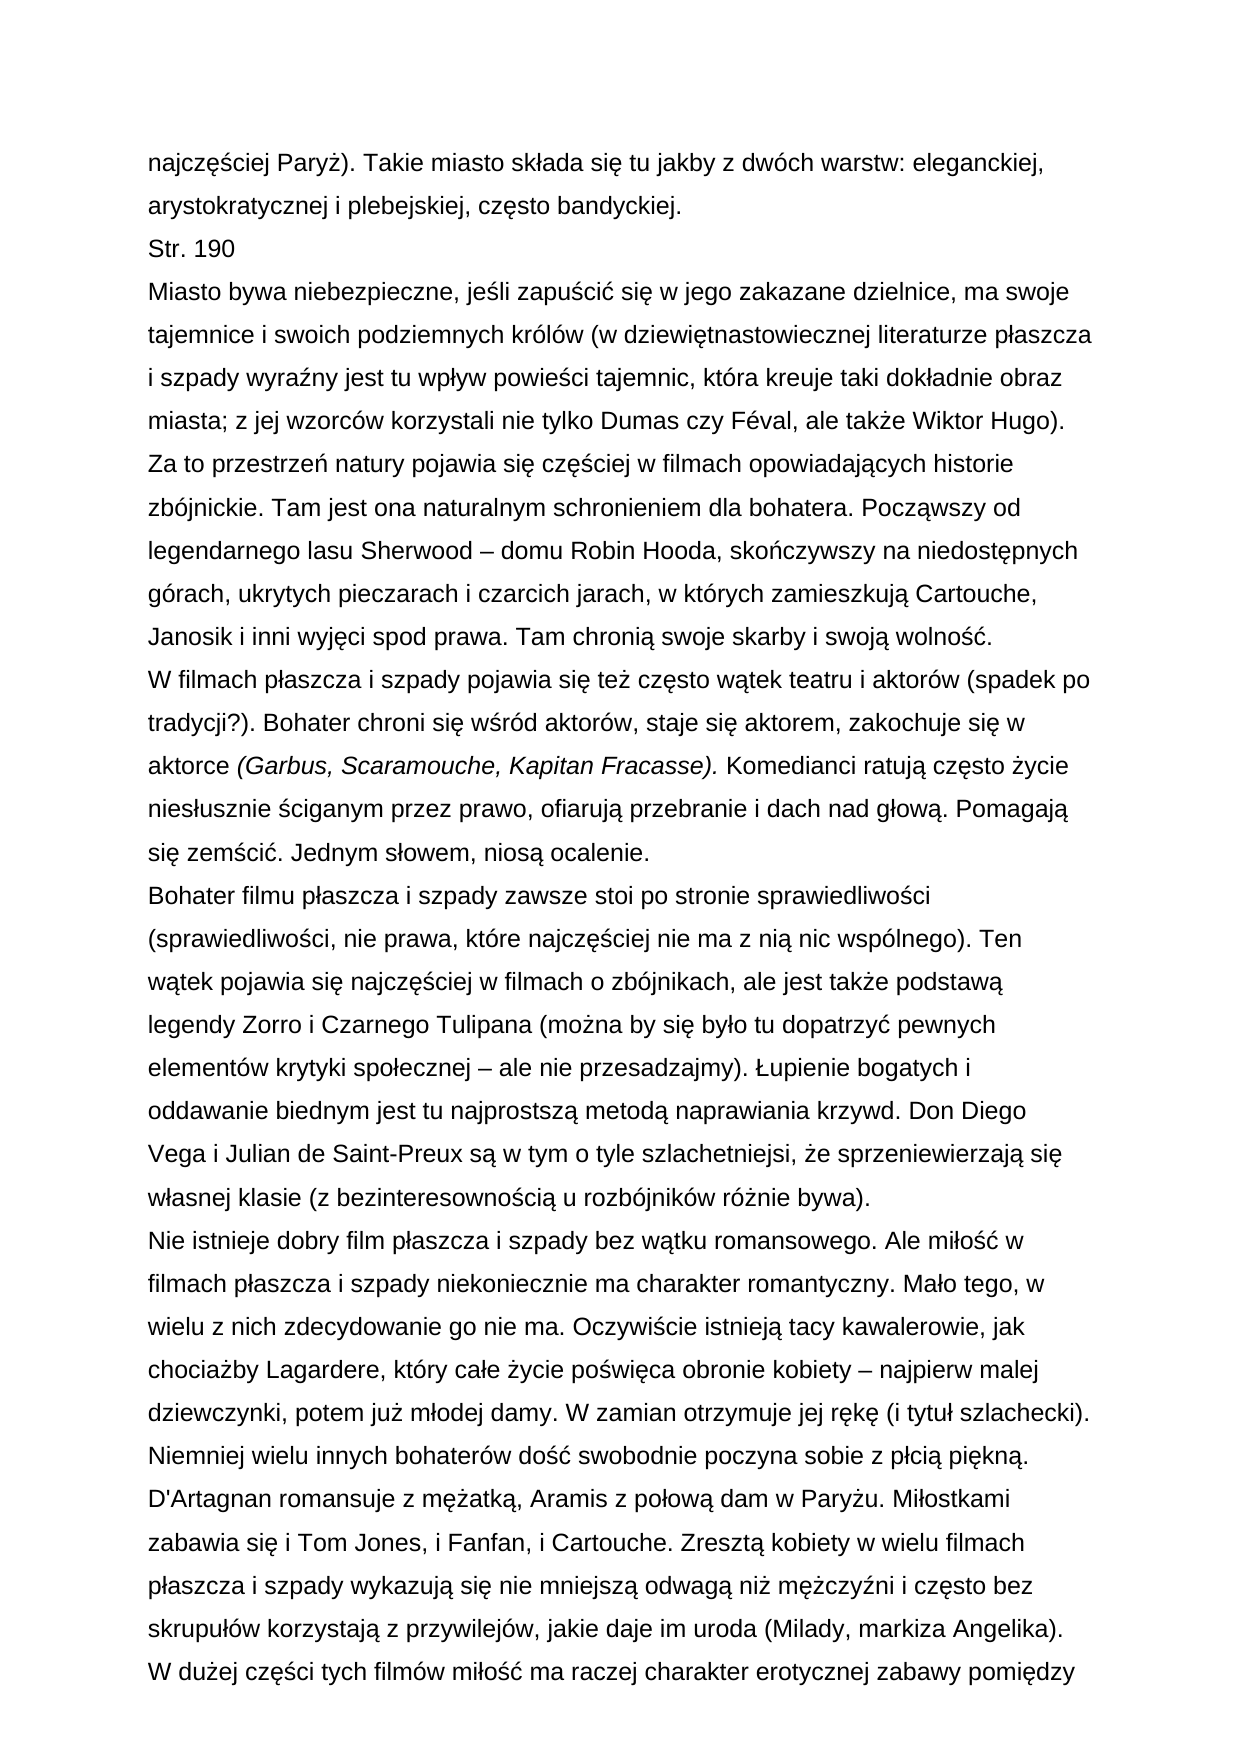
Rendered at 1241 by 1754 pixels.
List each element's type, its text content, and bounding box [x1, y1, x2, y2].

text W filmach płaszcza i szpady pojawia się też często wątek teatru i aktorów (spadek po tradycji?). Bohater chroni się wśród aktorów, staje się aktorem, zakochuje się w aktorce (Garbus, Scaramouche, Kapitan Fracasse). Komedianci ratują często życie niesłusznie ściganym przez prawo, ofiarują przebranie i dach nad głową. Pomagają się zemścić. Jednym słowem, niosą ocalenie. [148, 665, 1093, 866]
text Nie istnieje dobry film płaszcza i szpady bez wątku romansowego. Ale miłość w filmach płaszcza i szpady niekoniecznie ma charakter romantyczny. Mało tego, w wielu z nich zdecydowanie go nie ma. Oczywiście istnieją tacy kawalerowie, jak chociażby Lagardere, który całe życie poświęca obronie kobiety – najpierw malej dziewczynki, potem już młodej damy. W zamian otrzymuje jej rękę (i tytuł szlachecki). Niemniej wielu innych bohaterów dość swobodnie poczyna sobie z płcią piękną. D'Artagnan romansuje z mężatką, Aramis z połową dam w Paryżu. Miłostkami zabawia się i Tom Jones, i Fanfan, i Cartouche. Zresztą kobiety w wielu filmach płaszcza i szpady wykazują się nie mniejszą odwagą niż mężczyźni i często bez skrupułów korzystają z przywilejów, jakie daje im uroda (Milady, markiza Angelika). W dużej części tych filmów miłość ma raczej charakter erotycznej zabawy pomiędzy [148, 1226, 1093, 1686]
text Str. 190 [148, 234, 1093, 263]
text Miasto bywa niebezpieczne, jeśli zapuścić się w jego zakazane dzielnice, ma swoje tajemnice i swoich podziemnych królów (w dziewiętnastowiecznej literaturze płaszcza i szpady wyraźny jest tu wpływ powieści tajemnic, która kreuje taki dokładnie obraz miasta; z jej wzorców korzystali nie tylko Dumas czy Féval, ale także Wiktor Hugo). Za to przestrzeń natury pojawia się częściej w filmach opowiadających historie zbójnickie. Tam jest ona naturalnym schronieniem dla bohatera. Począwszy od legendarnego lasu Sherwood – domu Robin Hooda, skończywszy na niedostępnych górach, ukrytych pieczarach i czarcich jarach, w których zamieszkują Cartouche, Janosik i inni wyjęci spod prawa. Tam chronią swoje skarby i swoją wolność. [148, 277, 1093, 651]
text Bohater filmu płaszcza i szpady zawsze stoi po stronie sprawiedliwości (sprawiedliwości, nie prawa, które najczęściej nie ma z nią nic wspólnego). Ten wątek pojawia się najczęściej w filmach o zbójnikach, ale jest także podstawą legendy Zorro i Czarnego Tulipana (można by się było tu dopatrzyć pewnych elementów krytyki społecznej – ale nie przesadzajmy). Łupienie bogatych i oddawanie biednym jest tu najprostszą metodą naprawiania krzywd. Don Diego Vega i Julian de Saint-Preux są w tym o tyle szlachetniejsi, że sprzeniewierzają się własnej klasie (z bezinteresownością u rozbójników różnie bywa). [148, 881, 1093, 1211]
text najczęściej Paryż). Takie miasto składa się tu jakby z dwóch warstw: eleganckiej, arystokratycznej i plebejskiej, często bandyckiej. [148, 148, 1093, 219]
